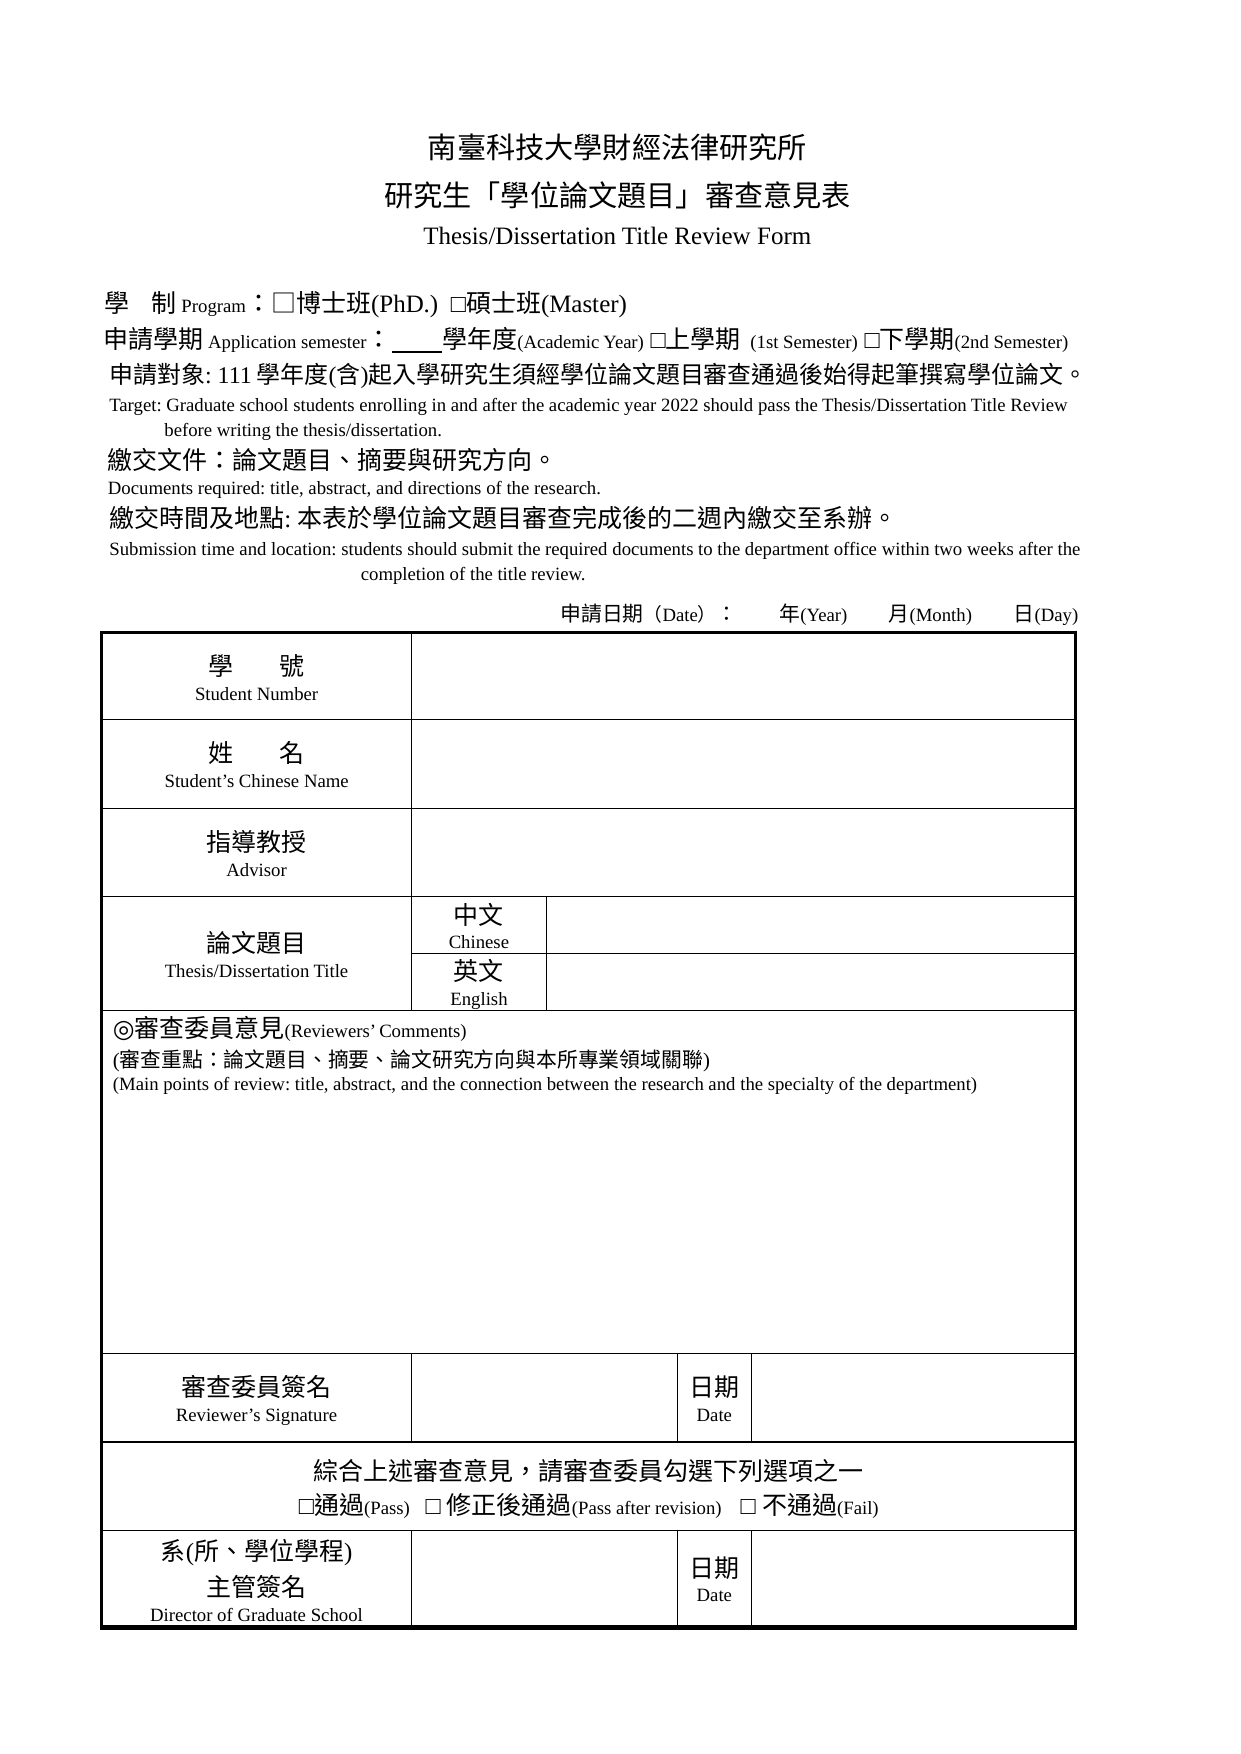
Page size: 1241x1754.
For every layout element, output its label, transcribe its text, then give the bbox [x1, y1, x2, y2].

table_cell 中文 Chinese [412, 897, 546, 953]
table_header [412, 634, 1074, 719]
table_cell [412, 1354, 677, 1441]
table_cell [412, 809, 1074, 896]
text Thesis/Dissertation Title Review Form [59, 221, 1175, 250]
text 繳交時間及地點: 本表於學位論文題目審查完成後的二週內繳交至系辦。 [109, 498, 1181, 535]
table_cell 指導教授 Advisor [103, 809, 411, 896]
table_cell [752, 1354, 1074, 1441]
table_cell [412, 720, 1074, 808]
text 申請日期（Date）： 年(Year) 月(Month) 日(Day) [72, 585, 1078, 631]
table_cell [412, 1531, 677, 1625]
text completion of the title review. [354, 560, 1181, 585]
text Documents required: title, abstract, and directions of the research. [91, 477, 1181, 498]
table_cell ◎審查委員意見(Reviewers’ Comments) (審查重點：論文題目、摘要、論文研究方向與本所專業領域關聯) (Main points of review: title, abstract, and the connection between the research and the specialty of the department) [103, 1011, 1074, 1353]
table_cell 日期 Date [678, 1531, 751, 1625]
text 研究生「學位論文題目」審查意見表 [59, 173, 1175, 215]
text 南臺科技大學財經法律研究所 [59, 124, 1175, 167]
table_cell 綜合上述審查意見，請審查委員勾選下列選項之一 □通過(Pass) □ 修正後通過(Pass after revision) □ 不通過(Fail) [103, 1443, 1074, 1530]
table_cell 日期 Date [678, 1354, 751, 1441]
table_cell [547, 954, 1074, 1009]
text Submission time and location: students should submit the required documents to the department office within two weeks after the [109, 535, 1181, 560]
table_cell 論文題目 Thesis/Dissertation Title [103, 897, 411, 1009]
table_cell 姓 名 Student’s Chinese Name [103, 720, 411, 808]
text 學 制Program：□博士班(PhD.) □碩士班(Master) [72, 283, 1181, 320]
text before writing the thesis/dissertation. [59, 416, 1181, 441]
text 申請學期Application semester： 學年度(Academic Year) □上學期 (1st Semester) □下學期(2nd Semester) [59, 320, 1181, 356]
text 繳交文件：論文題目、摘要與研究方向。 [91, 441, 1181, 477]
text Target: Graduate school students enrolling in and after the academic year 2022 should pass the Thesis/Dissertation Title Review [109, 391, 1181, 416]
table_cell 英文 English [412, 954, 546, 1009]
table_cell 審查委員簽名 Reviewer’s Signature [103, 1354, 411, 1441]
table_header 學 號 Student Number [103, 634, 411, 719]
text 申請對象: 111學年度(含)起入學研究生須經學位論文題目審查通過後始得起筆撰寫學位論文。 [109, 356, 1181, 391]
table_cell 系(所、學位學程) 主管簽名 Director of Graduate School [103, 1531, 411, 1625]
table_cell [547, 897, 1074, 953]
table_cell [752, 1531, 1074, 1625]
